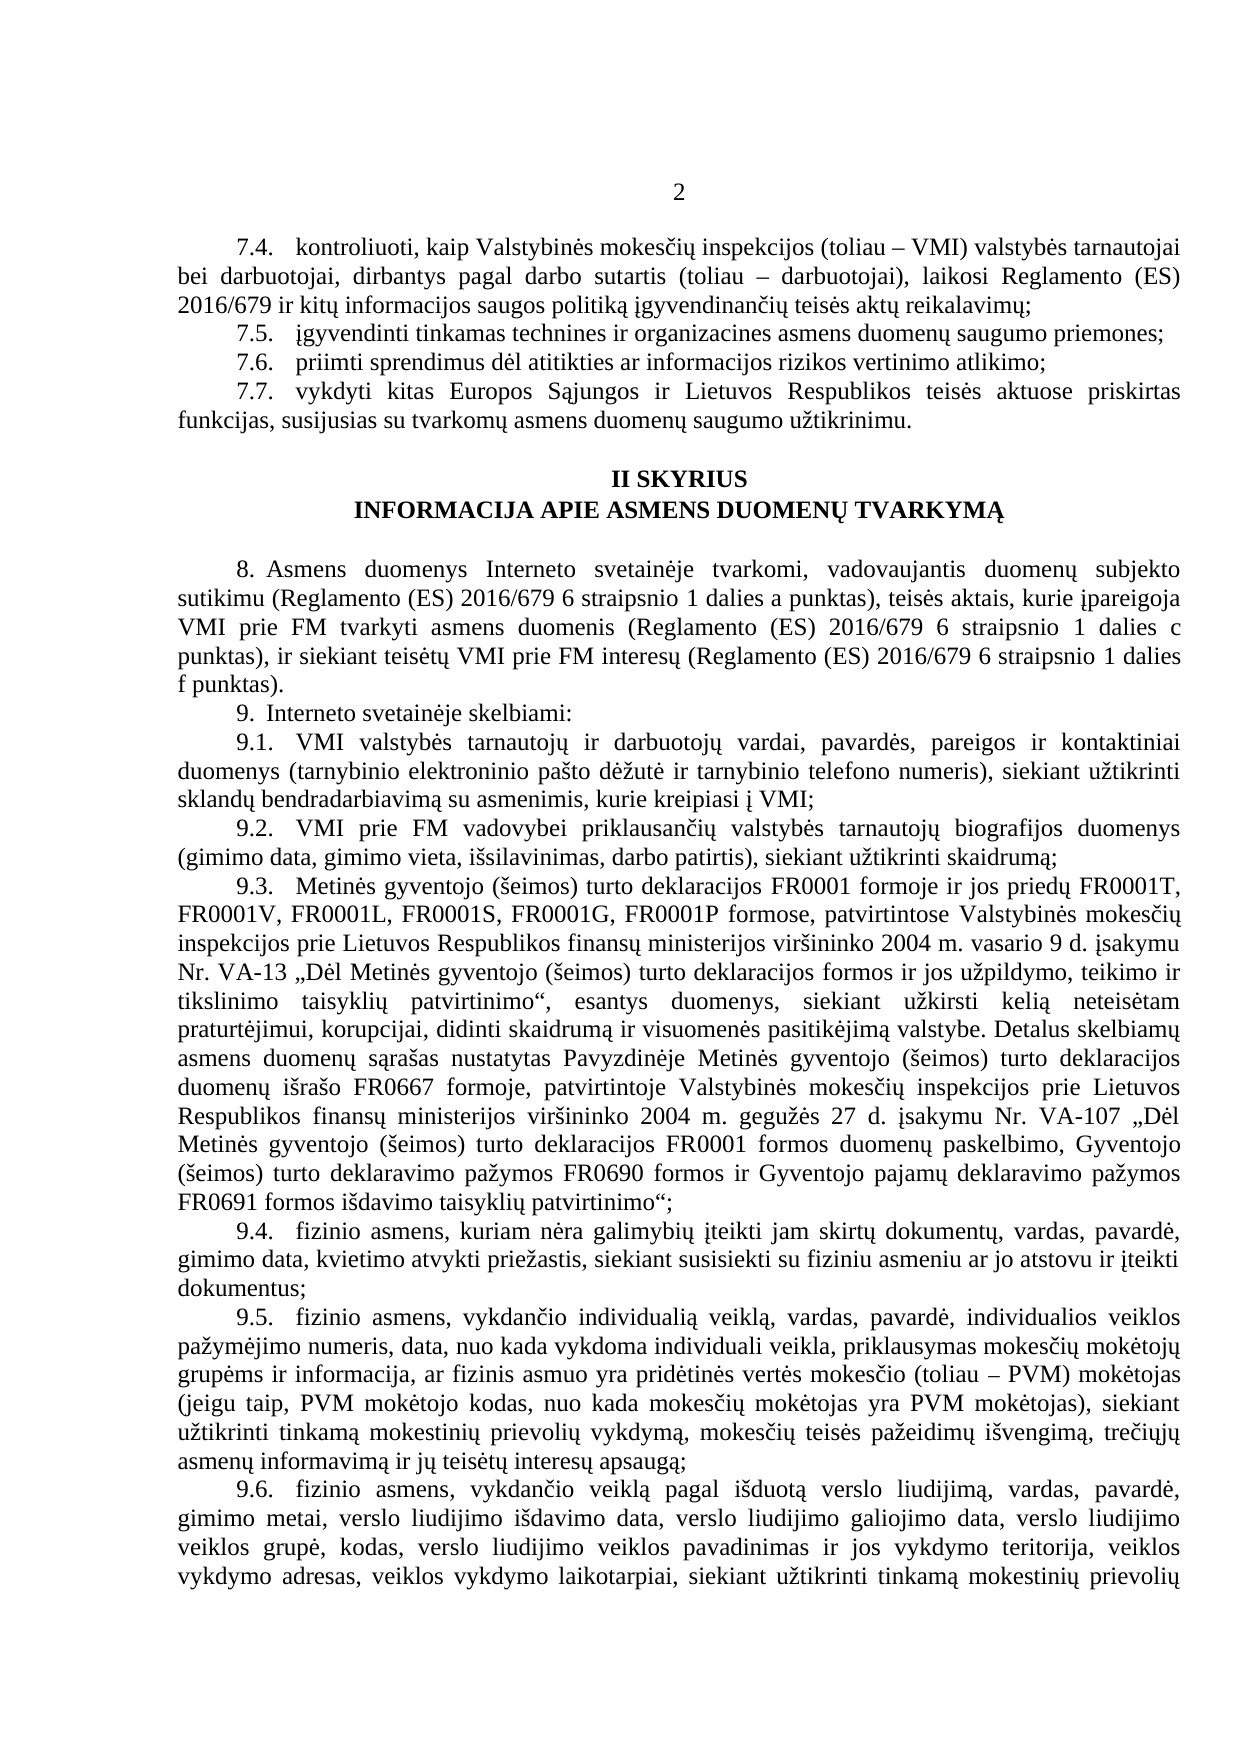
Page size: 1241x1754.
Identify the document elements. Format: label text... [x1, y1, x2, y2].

text INFORMACIJA APIE ASMENS DUOMENŲ TVARKYMĄ [177, 495, 1181, 524]
text 7.6. priimti sprendimus dėl atitikties ar informacijos rizikos vertinimo atlikimo; [177, 347, 1181, 376]
text 7.7. vykdyti kitas Europos Sąjungos ir Lietuvos Respublikos teisės aktuose priskirtas funkcijas, susijusias su tvarkomų asmens duomenų saugumo užtikrinimu. [177, 376, 1181, 433]
text 9.3. Metinės gyventojo (šeimos) turto deklaracijos FR0001 formoje ir jos priedų FR0001T, FR0001V, FR0001L, FR0001S, FR0001G, FR0001P formose, patvirtintose Valstybinės mokesčių inspekcijos prie Lietuvos Respublikos finansų ministerijos viršininko 2004 m. vasario 9 d. įsakymu Nr. VA-13 „Dėl Metinės gyventojo (šeimos) turto deklaracijos formos ir jos užpildymo, teikimo ir tikslinimo taisyklių patvirtinimo“, esantys duomenys, siekiant užkirsti kelią neteisėtam praturtėjimui, korupcijai, didinti skaidrumą ir visuomenės pasitikėjimą valstybe. Detalus skelbiamų asmens duomenų sąrašas nustatytas Pavyzdinėje Metinės gyventojo (šeimos) turto deklaracijos duomenų išrašo FR0667 formoje, patvirtintoje Valstybinės mokesčių inspekcijos prie Lietuvos Respublikos finansų ministerijos viršininko 2004 m. gegužės 27 d. įsakymu Nr. VA-107 „Dėl Metinės gyventojo (šeimos) turto deklaracijos FR0001 formos duomenų paskelbimo, Gyventojo (šeimos) turto deklaravimo pažymos FR0690 formos ir Gyventojo pajamų deklaravimo pažymos FR0691 formos išdavimo taisyklių patvirtinimo“; [177, 871, 1181, 1216]
text II SKYRIUS [177, 464, 1181, 493]
text 9.1. VMI valstybės tarnautojų ir darbuotojų vardai, pavardės, pareigos ir kontaktiniai duomenys (tarnybinio elektroninio pašto dėžutė ir tarnybinio telefono numeris), siekiant užtikrinti sklandų bendradarbiavimą su asmenimis, kurie kreipiasi į VMI; [177, 727, 1181, 813]
text 9.5. fizinio asmens, vykdančio individualią veiklą, vardas, pavardė, individualios veiklos pažymėjimo numeris, data, nuo kada vykdoma individuali veikla, priklausymas mokesčių mokėtojų grupėms ir informacija, ar fizinis asmuo yra pridėtinės vertės mokesčio (toliau – PVM) mokėtojas (jeigu taip, PVM mokėtojo kodas, nuo kada mokesčių mokėtojas yra PVM mokėtojas), siekiant užtikrinti tinkamą mokestinių prievolių vykdymą, mokesčių teisės pažeidimų išvengimą, trečiųjų asmenų informavimą ir jų teisėtų interesų apsaugą; [177, 1302, 1181, 1474]
text 9.2. VMI prie FM vadovybei priklausančių valstybės tarnautojų biografijos duomenys (gimimo data, gimimo vieta, išsilavinimas, darbo patirtis), siekiant užtikrinti skaidrumą; [177, 813, 1181, 871]
text 7.5. įgyvendinti tinkamas technines ir organizacines asmens duomenų saugumo priemones; [177, 318, 1181, 347]
text 9.6. fizinio asmens, vykdančio veiklą pagal išduotą verslo liudijimą, vardas, pavardė, gimimo metai, verslo liudijimo išdavimo data, verslo liudijimo galiojimo data, verslo liudijimo veiklos grupė, kodas, verslo liudijimo veiklos pavadinimas ir jos vykdymo teritorija, veiklos vykdymo adresas, veiklos vykdymo laikotarpiai, siekiant užtikrinti tinkamą mokestinių prievolių [177, 1474, 1181, 1589]
text 8. Asmens duomenys Interneto svetainėje tvarkomi, vadovaujantis duomenų subjekto sutikimu (Reglamento (ES) 2016/679 6 straipsnio 1 dalies a punktas), teisės aktais, kurie įpareigoja VMI prie FM tvarkyti asmens duomenis (Reglamento (ES) 2016/679 6 straipsnio 1 dalies c punktas), ir siekiant teisėtų VMI prie FM interesų (Reglamento (ES) 2016/679 6 straipsnio 1 dalies f punktas). [177, 554, 1181, 698]
text 7.4. kontroliuoti, kaip Valstybinės mokesčių inspekcijos (toliau – VMI) valstybės tarnautojai bei darbuotojai, dirbantys pagal darbo sutartis (toliau – darbuotojai), laikosi Reglamento (ES) 2016/679 ir kitų informacijos saugos politiką įgyvendinančių teisės aktų reikalavimų; [177, 232, 1181, 318]
text 9.4. fizinio asmens, kuriam nėra galimybių įteikti jam skirtų dokumentų, vardas, pavardė, gimimo data, kvietimo atvykti priežastis, siekiant susisiekti su fiziniu asmeniu ar jo atstovu ir įteikti dokumentus; [177, 1216, 1181, 1302]
text 9. Interneto svetainėje skelbiami: [236, 698, 1181, 727]
